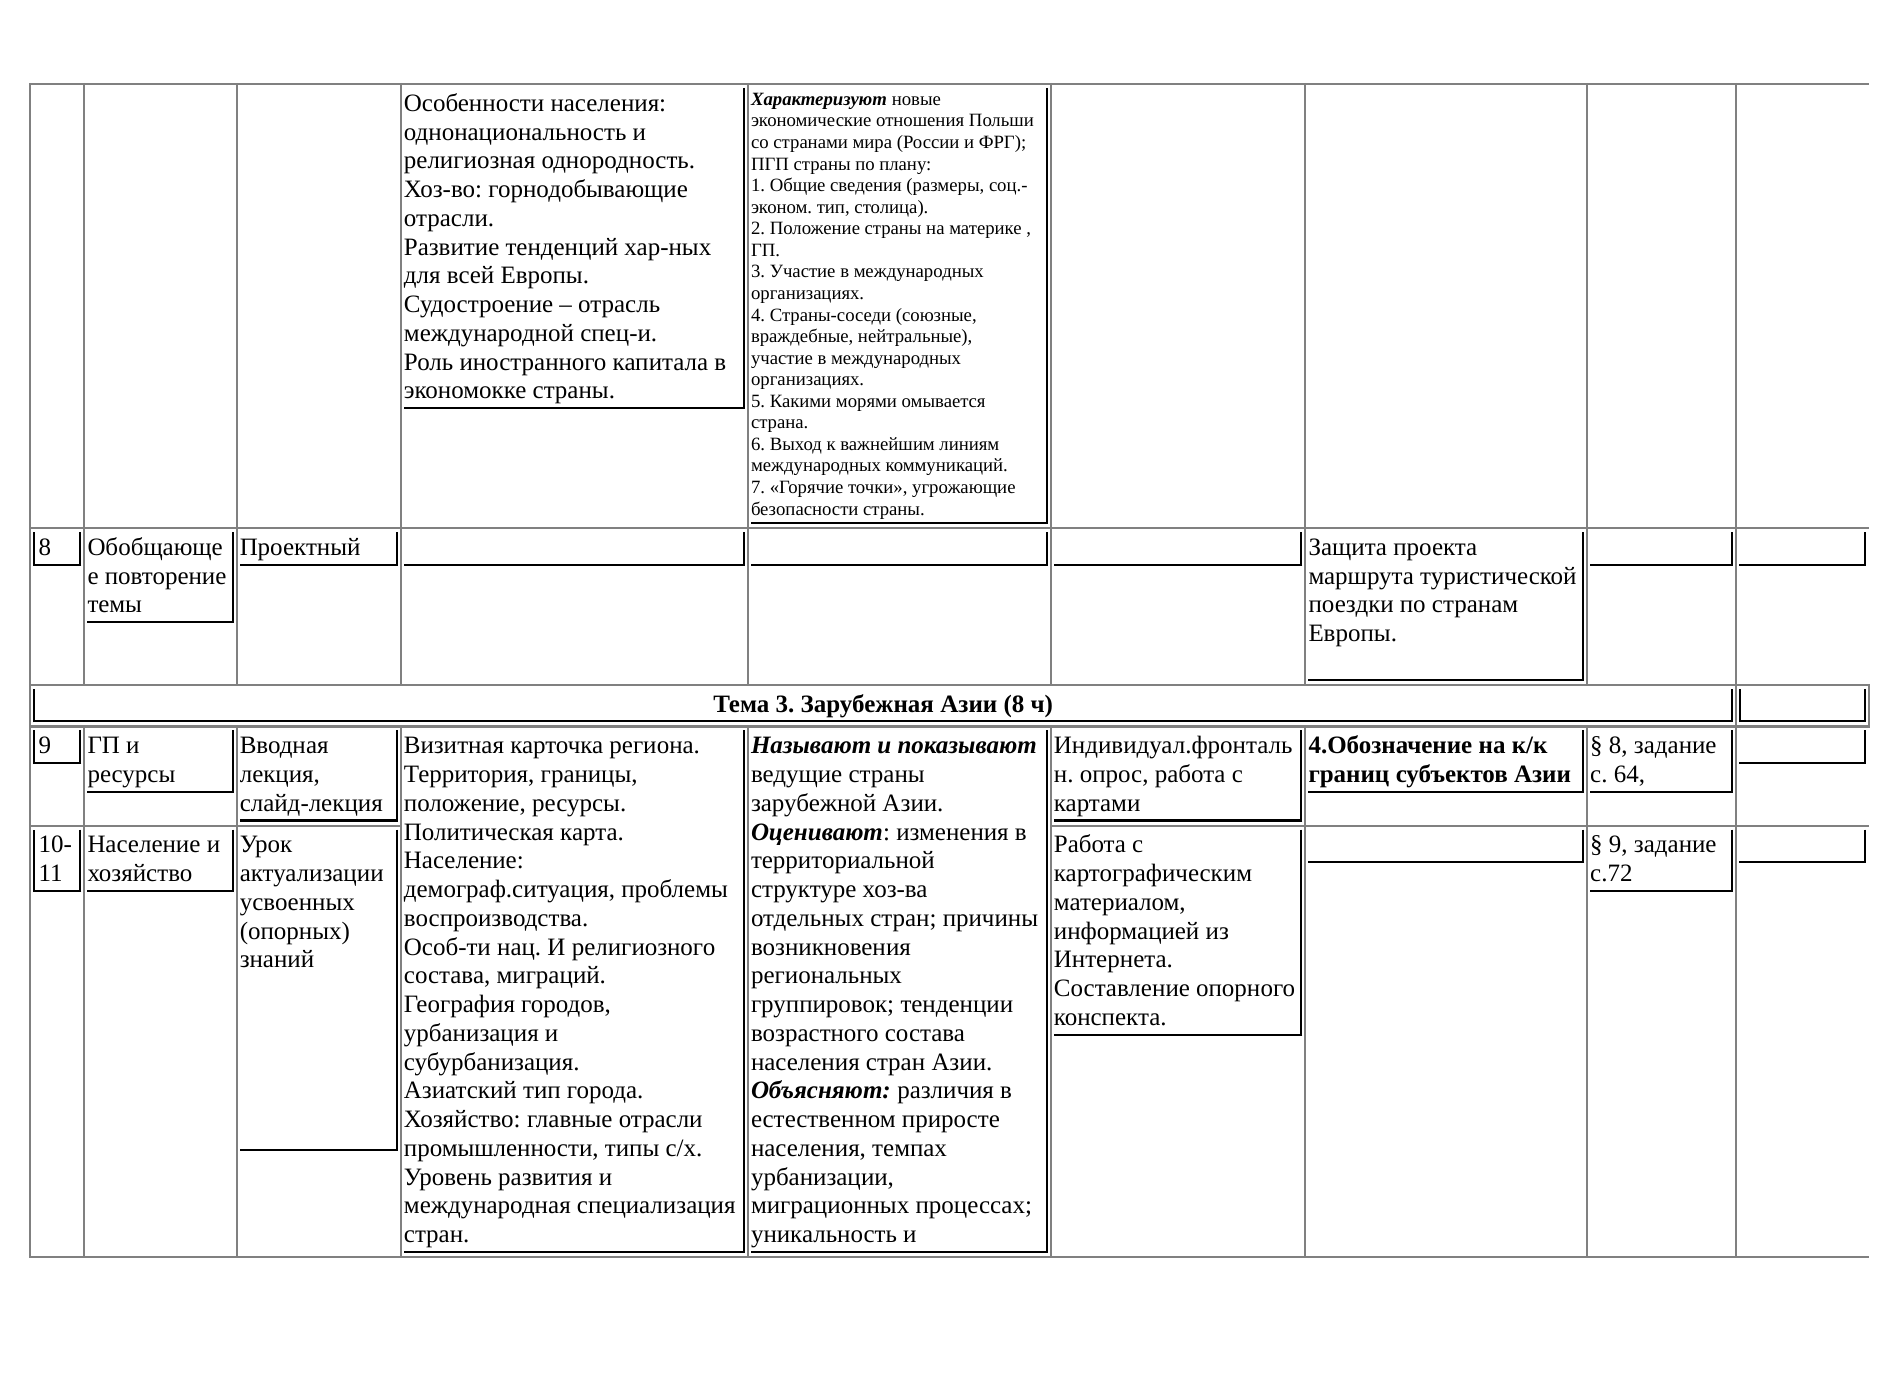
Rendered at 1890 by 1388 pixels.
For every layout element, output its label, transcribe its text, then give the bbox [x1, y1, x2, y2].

table_cell 8 [31, 529, 83, 684]
table_cell Индивидуал.фронтальн. опрос, работа с картами [1052, 728, 1304, 824]
table_cell [1737, 529, 1869, 684]
table_cell Урок актуализации усвоенных (опорных) знаний [238, 827, 400, 1256]
table_cell [749, 529, 1050, 684]
table_cell Обобщающее повторение темы [85, 529, 236, 684]
table_cell [1052, 529, 1304, 684]
table_cell 9 [31, 728, 83, 824]
table_cell [1737, 85, 1869, 527]
table_cell Население и хозяйство [85, 827, 236, 1256]
table_cell Вводная лекция, слайд-лекция [238, 728, 400, 824]
table_cell ГП и ресурсы [85, 728, 236, 824]
table_cell [1588, 85, 1735, 527]
table_cell [31, 85, 83, 527]
table_cell § 9, задание с.72 [1588, 827, 1735, 1256]
table_cell Защита проекта маршрута туристической поездки по странам Европы. [1306, 529, 1586, 684]
table_cell [1052, 85, 1304, 527]
table_cell Особенности населения: однонациональность и религиозная однородность. Хоз-во: горнодобывающие отрасли. Развитие тенденций хар-ных для всей Европы. Судостроение – отрасль международной спец-и. Роль иностранного капитала в экономокке страны. [402, 85, 747, 527]
table_cell [1737, 686, 1868, 725]
table_cell Называют и показывают ведущие страны зарубежной Азии. Оценивают: изменения в территориальной структуре хоз-ва отдельных стран; причины возникновения региональных группировок; тенденции возрастного состава населения стран Азии. Объясняют: различия в естественном приросте населения, темпах урбанизации, миграционных процессах; уникальность и [749, 728, 1050, 1256]
table_cell 10-11 [31, 827, 83, 1256]
table_cell [1306, 85, 1586, 527]
table_cell § 8, задание с. 64, [1588, 728, 1735, 824]
table_cell Визитная карточка региона. Территория, границы, положение, ресурсы. Политическая карта. Население: демограф.ситуация, проблемы воспроизводства. Особ-ти нац. И религиозного состава, миграций. География городов, урбанизация и субурбанизация. Азиатский тип города. Хозяйство: главные отрасли промышленности, типы с/х. Уровень развития и международная специализация стран. [402, 728, 747, 1256]
table_cell Проектный [238, 529, 400, 684]
table_cell Тема 3. Зарубежная Азии (8 ч) [31, 686, 1735, 725]
table_cell [1737, 827, 1869, 1256]
table_cell [238, 85, 400, 527]
table_cell [1306, 827, 1586, 1256]
table_cell [1737, 728, 1869, 824]
table_cell [1588, 529, 1735, 684]
table_cell Характеризуют новые экономические отношения Польши со странами мира (России и ФРГ); ПГП страны по плану: 1. Общие сведения (размеры, соц.-эконом. тип, столица). 2. Положение страны на материке , ГП. 3. Участие в международных организациях. 4. Страны-соседи (союзные, враждебные, нейтральные), участие в международных организациях. 5. Какими морями омывается страна. 6. Выход к важнейшим линиям международных коммуникаций. 7. «Горячие точки», угрожающие безопасности страны. [749, 85, 1050, 527]
table_cell [402, 529, 747, 684]
table_cell Работа с картографическим материалом, информацией из Интернета. Составление опорного конспекта. [1052, 827, 1304, 1256]
table_cell [85, 85, 236, 527]
table_cell 4.Обозначение на к/к границ субъектов Азии [1306, 728, 1586, 824]
